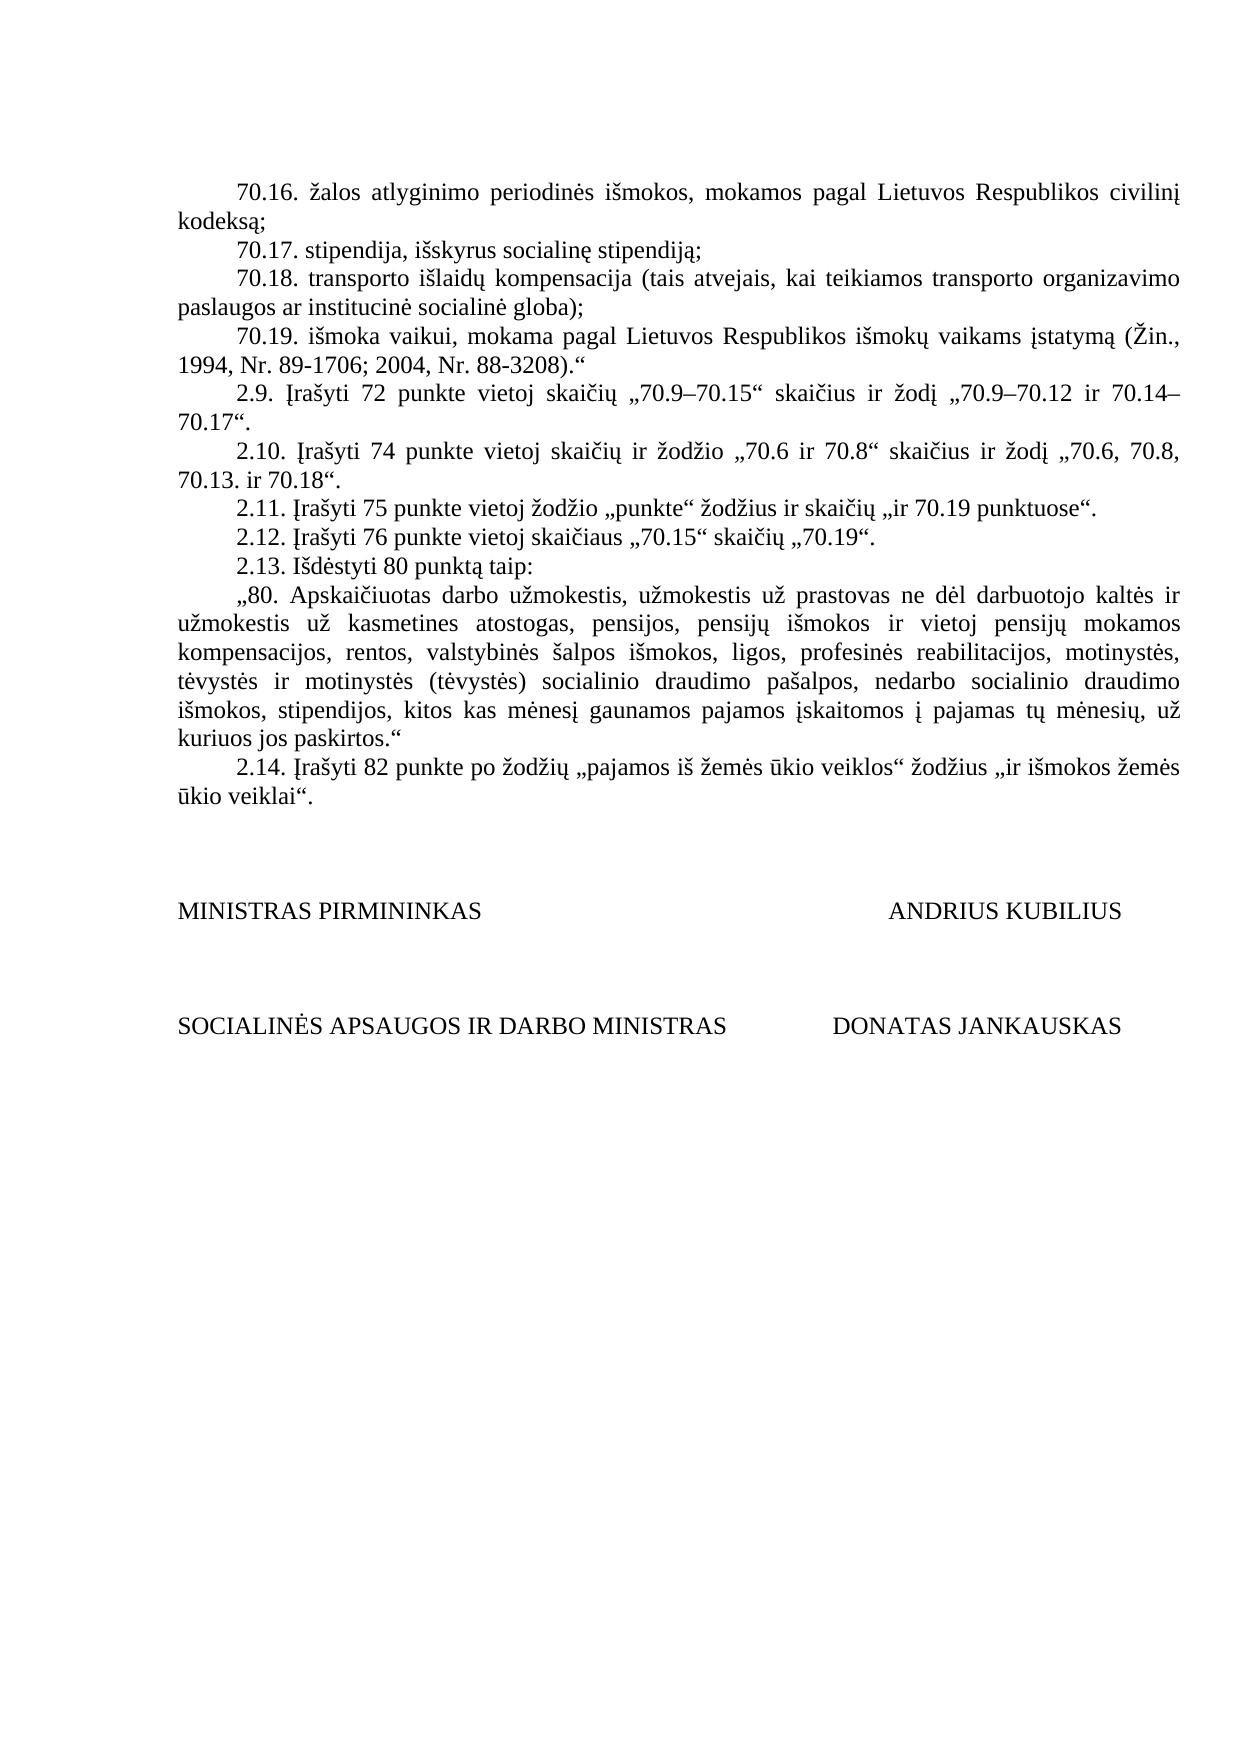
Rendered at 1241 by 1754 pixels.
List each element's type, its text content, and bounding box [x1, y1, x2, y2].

text „80. Apskaičiuotas darbo užmokestis, užmokestis už prastovas ne dėl darbuotojo kaltės ir užmokestis už kasmetines atostogas, pensijos, pensijų išmokos ir vietoj pensijų mokamos kompensacijos, rentos, valstybinės šalpos išmokos, ligos, profesinės reabilitacijos, motinystės, tėvystės ir motinystės (tėvystės) socialinio draudimo pašalpos, nedarbo socialinio draudimo išmokos, stipendijos, kitos kas mėnesį gaunamos pajamos įskaitomos į pajamas tų mėnesių, už kuriuos jos paskirtos.“ [177, 580, 1181, 752]
text MINISTRAS PIRMININKAS ANDRIUS KUBILIUS [177, 896, 1181, 925]
text 70.18. transporto išlaidų kompensacija (tais atvejais, kai teikiamos transporto organizavimo paslaugos ar institucinė socialinė globa); [177, 263, 1181, 321]
text 2.11. Įrašyti 75 punkte vietoj žodžio „punkte“ žodžius ir skaičių „ir 70.19 punktuose“. [177, 493, 1181, 522]
text 70.19. išmoka vaikui, mokama pagal Lietuvos Respublikos išmokų vaikams įstatymą (Žin., 1994, Nr. 89-1706; 2004, Nr. 88-3208).“ [177, 321, 1181, 378]
text 2.9. Įrašyti 72 punkte vietoj skaičių „70.9–70.15“ skaičius ir žodį „70.9–70.12 ir 70.14–70.17“. [177, 378, 1181, 436]
text 70.16. žalos atlyginimo periodinės išmokos, mokamos pagal Lietuvos Respublikos civilinį kodeksą; [177, 177, 1181, 235]
text 2.10. Įrašyti 74 punkte vietoj skaičių ir žodžio „70.6 ir 70.8“ skaičius ir žodį „70.6, 70.8, 70.13. ir 70.18“. [177, 436, 1181, 493]
text SOCIALINĖS APSAUGOS IR DARBO MINISTRAS DONATAS JANKAUSKAS [177, 1011, 1181, 1040]
text 70.17. stipendija, išskyrus socialinę stipendiją; [177, 235, 1181, 263]
text 2.14. Įrašyti 82 punkte po žodžių „pajamos iš žemės ūkio veiklos“ žodžius „ir išmokos žemės ūkio veiklai“. [177, 752, 1181, 810]
text 2.13. Išdėstyti 80 punktą taip: [177, 551, 1181, 580]
text 2.12. Įrašyti 76 punkte vietoj skaičiaus „70.15“ skaičių „70.19“. [177, 522, 1181, 551]
